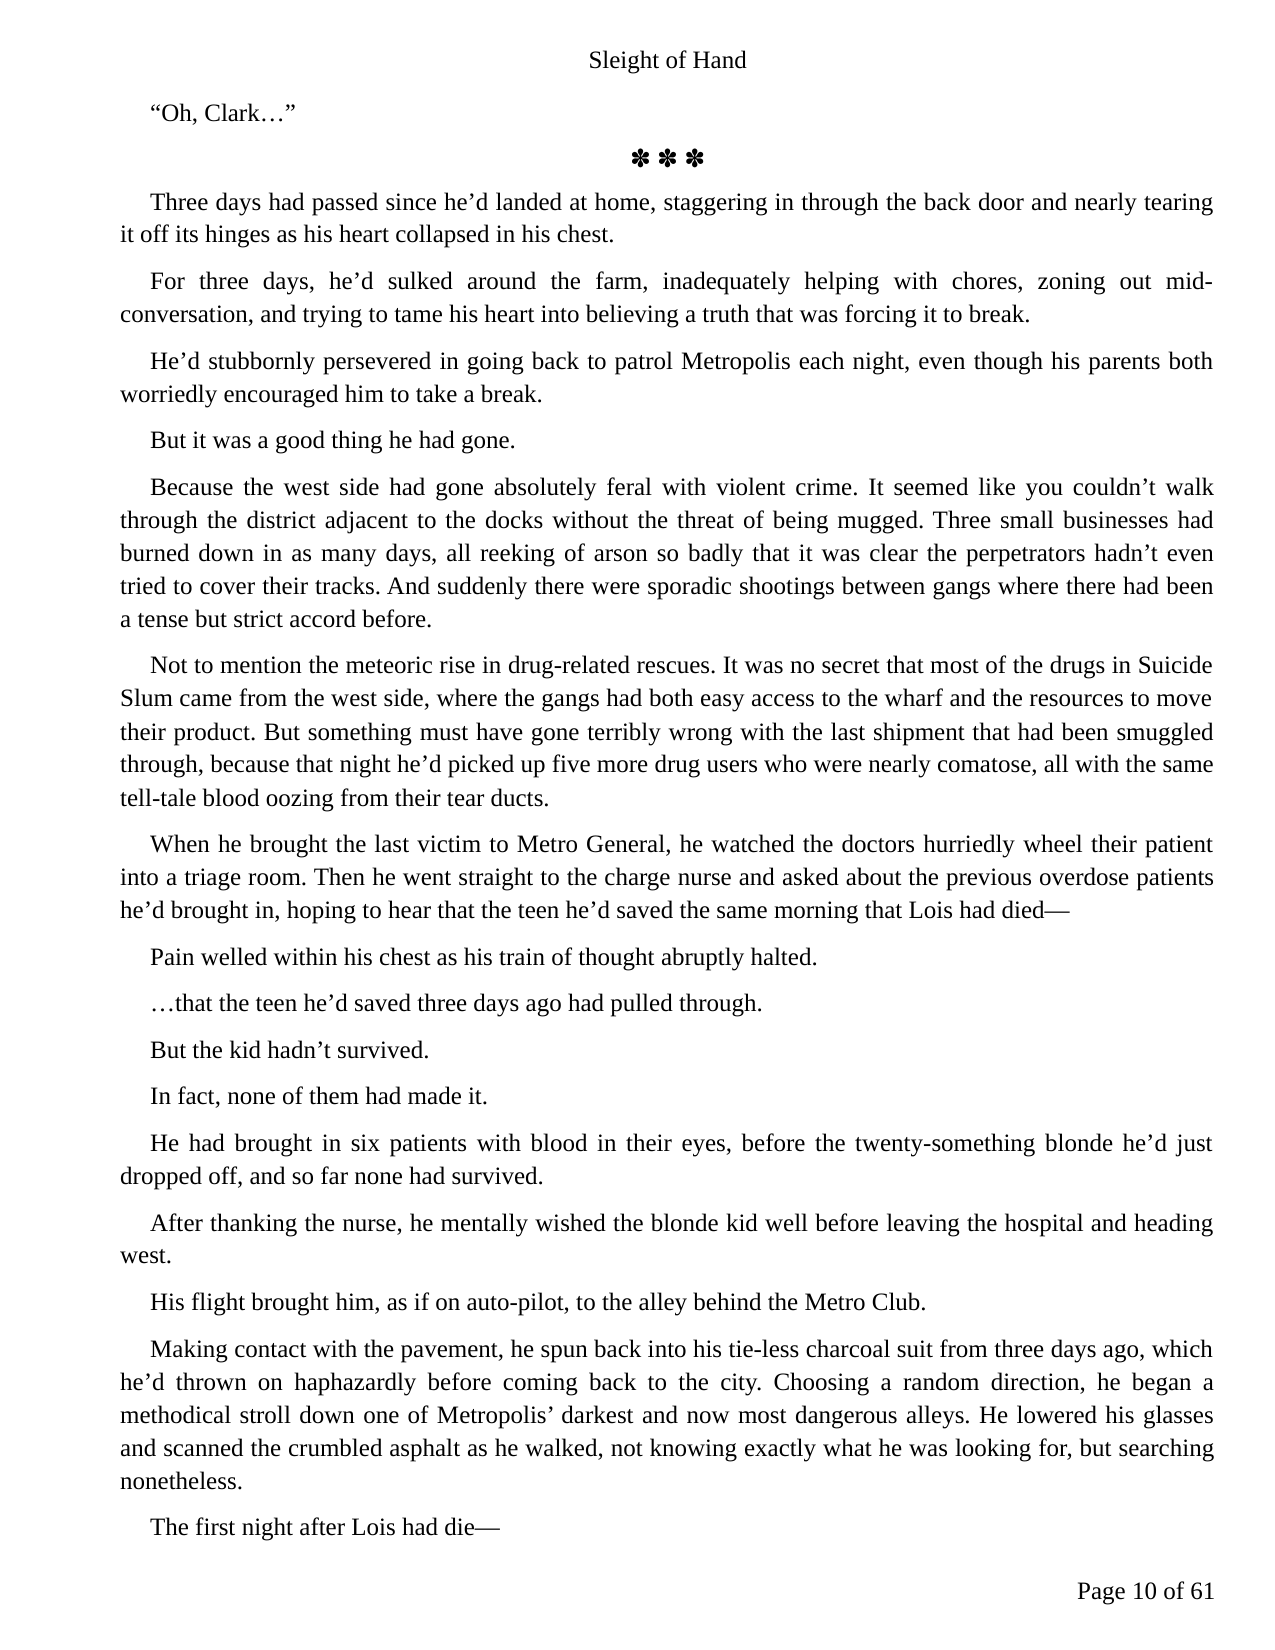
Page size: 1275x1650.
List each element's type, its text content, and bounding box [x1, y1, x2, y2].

text Because the west side had gone absolutely feral with violent crime. It seemed like you couldn’t walk through the district adjacent to the docks without the threat of being mugged. Three small businesses had burned down in as many days, all reeking of arson so badly that it was clear the perpetrators hadn’t even tried to cover their tracks. And suddenly there were sporadic shootings between gangs where there had been a tense but strict accord before. [120, 472, 1215, 633]
text Pain welled within his chest as his train of thought abruptly halted. [120, 942, 1215, 971]
text Three days had passed since he’d landed at home, staggering in through the back door and nearly tearing it off its hinges as his heart collapsed in his chest. [120, 187, 1215, 248]
text His flight brought him, as if on auto-pilot, to the alley behind the Metro Club. [120, 1287, 1215, 1316]
text He had brought in six patients with blood in their eyes, before the twenty-something blonde he’d just dropped off, and so far none had survived. [120, 1128, 1215, 1190]
text In fact, none of them had made it. [120, 1081, 1215, 1110]
text When he brought the last victim to Metro General, he watched the doctors hurriedly wheel their patient into a triage room. Then he went straight to the charge nurse and asked about the previous overdose patients he’d brought in, hoping to hear that the teen he’d saved the same morning that Lois had died— [120, 829, 1215, 924]
text For three days, he’d sulked around the farm, inadequately helping with chores, zoning out mid-conversation, and trying to tame his heart into believing a truth that was forcing it to break. [120, 266, 1215, 328]
text But it was a good thing he had gone. [120, 425, 1215, 454]
text ✽ ✽ ✽ [120, 144, 1215, 173]
text Making contact with the pavement, he spun back into his tie-less charcoal suit from three days ago, which he’d thrown on haphazardly before coming back to the city. Choosing a random direction, he began a methodical stroll down one of Metropolis’ darkest and now most dangerous alleys. He lowered his glasses and scanned the crumbled asphalt as he walked, not knowing exactly what he was looking for, but searching nonetheless. [120, 1334, 1215, 1494]
text After thanking the nurse, he mentally wished the blonde kid well before leaving the hospital and heading west. [120, 1208, 1215, 1269]
text He’d stubbornly persevered in going back to patrol Metropolis each night, even though his parents both worriedly encouraged him to take a break. [120, 346, 1215, 407]
text …that the teen he’d saved three days ago had pulled through. [120, 988, 1215, 1017]
text “Oh, Clark…” [120, 98, 1215, 126]
text The first night after Lois had die— [120, 1512, 1215, 1541]
text Not to mention the meteoric rise in drug-related rescues. It was no secret that most of the drugs in Suicide Slum came from the west side, where the gangs had both easy access to the wharf and the resources to move their product. But something must have gone terribly wrong with the last shipment that had been smuggled through, because that night he’d picked up five more drug users who were nearly comatose, all with the same tell-tale blood oozing from their tear ducts. [120, 651, 1215, 811]
text But the kid hadn’t survived. [120, 1035, 1215, 1064]
